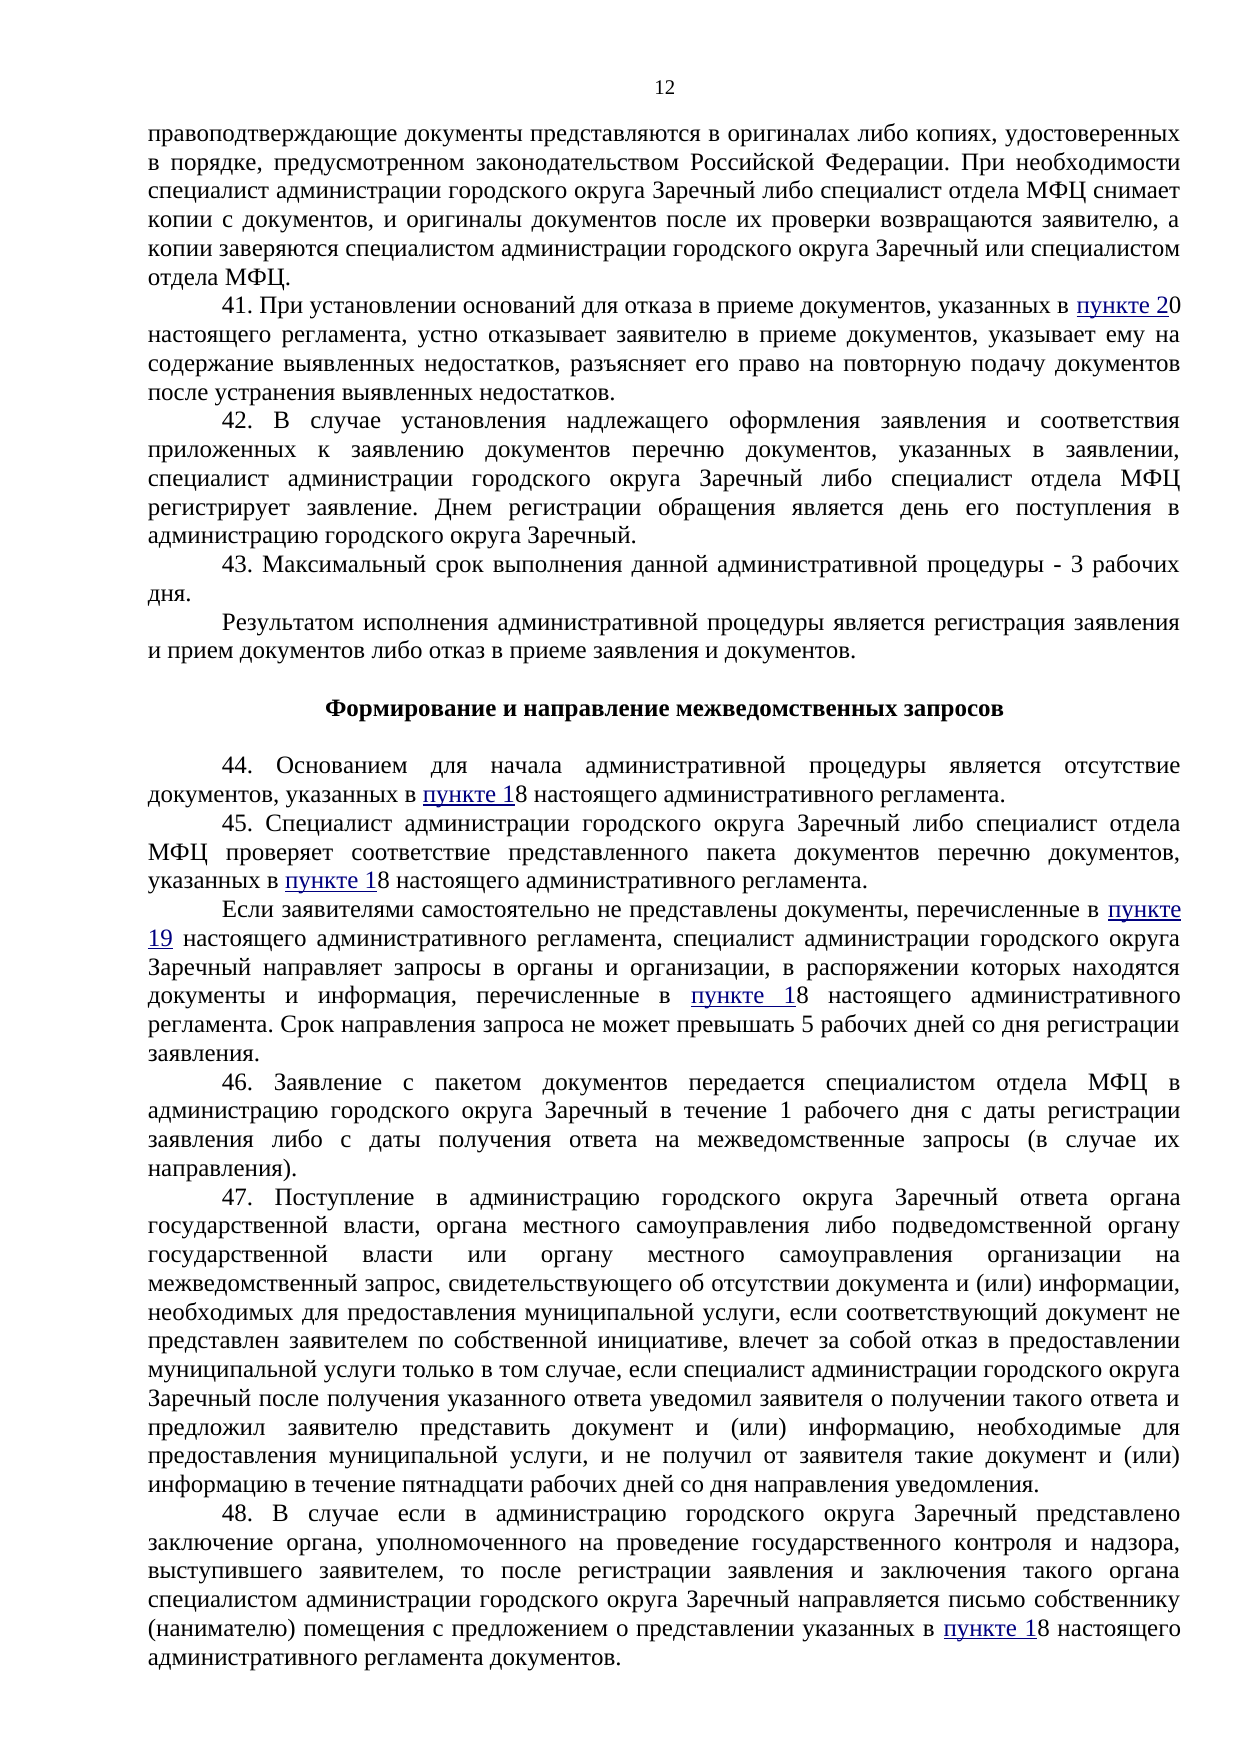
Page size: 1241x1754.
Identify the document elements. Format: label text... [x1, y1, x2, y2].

text Формирование и направление межведомственных запросов [148, 693, 1181, 722]
text 46. Заявление с пакетом документов передается специалистом отдела МФЦ в администрацию городского округа Заречный в течение 1 рабочего дня с даты регистрации заявления либо с даты получения ответа на межведомственные запросы (в случае их направления). [148, 1067, 1181, 1182]
text 48. В случае если в администрацию городского округа Заречный представлено заключение органа, уполномоченного на проведение государственного контроля и надзора, выступившего заявителем, то после регистрации заявления и заключения такого органа специалистом администрации городского округа Заречный направляется письмо собственнику (нанимателю) помещения с предложением о представлении указанных в пункте 18 настоящего административного регламента документов. [148, 1498, 1181, 1671]
text 43. Максимальный срок выполнения данной административной процедуры - 3 рабочих дня. [148, 549, 1181, 607]
text Если заявителями самостоятельно не представлены документы, перечисленные в пункте 19 настоящего административного регламента, специалист администрации городского округа Заречный направляет запросы в органы и организации, в распоряжении которых находятся документы и информация, перечисленные в пункте 18 настоящего административного регламента. Срок направления запроса не может превышать 5 рабочих дней со дня регистрации заявления. [148, 894, 1181, 1067]
text 44. Основанием для начала административной процедуры является отсутствие документов, указанных в пункте 18 настоящего административного регламента. [148, 751, 1181, 808]
text 47. Поступление в администрацию городского округа Заречный ответа органа государственной власти, органа местного самоуправления либо подведомственной органу государственной власти или органу местного самоуправления организации на межведомственный запрос, свидетельствующего об отсутствии документа и (или) информации, необходимых для предоставления муниципальной услуги, если соответствующий документ не представлен заявителем по собственной инициативе, влечет за собой отказ в предоставлении муниципальной услуги только в том случае, если специалист администрации городского округа Заречный после получения указанного ответа уведомил заявителя о получении такого ответа и предложил заявителю представить документ и (или) информацию, необходимые для предоставления муниципальной услуги, и не получил от заявителя такие документ и (или) информацию в течение пятнадцати рабочих дней со дня направления уведомления. [148, 1182, 1181, 1498]
text Результатом исполнения административной процедуры является регистрация заявления и прием документов либо отказ в приеме заявления и документов. [148, 607, 1181, 664]
text правоподтверждающие документы представляются в оригиналах либо копиях, удостоверенных в порядке, предусмотренном законодательством Российской Федерации. При необходимости специалист администрации городского округа Заречный либо специалист отдела МФЦ снимает копии с документов, и оригиналы документов после их проверки возвращаются заявителю, а копии заверяются специалистом администрации городского округа Заречный или специалистом отдела МФЦ. [148, 118, 1181, 291]
text 42. В случае установления надлежащего оформления заявления и соответствия приложенных к заявлению документов перечню документов, указанных в заявлении, специалист администрации городского округа Заречный либо специалист отдела МФЦ регистрирует заявление. Днем регистрации обращения является день его поступления в администрацию городского округа Заречный. [148, 406, 1181, 549]
text 45. Специалист администрации городского округа Заречный либо специалист отдела МФЦ проверяет соответствие представленного пакета документов перечню документов, указанных в пункте 18 настоящего административного регламента. [148, 808, 1181, 894]
text 41. При установлении оснований для отказа в приеме документов, указанных в пункте 20 настоящего регламента, устно отказывает заявителю в приеме документов, указывает ему на содержание выявленных недостатков, разъясняет его право на повторную подачу документов после устранения выявленных недостатков. [148, 291, 1181, 406]
